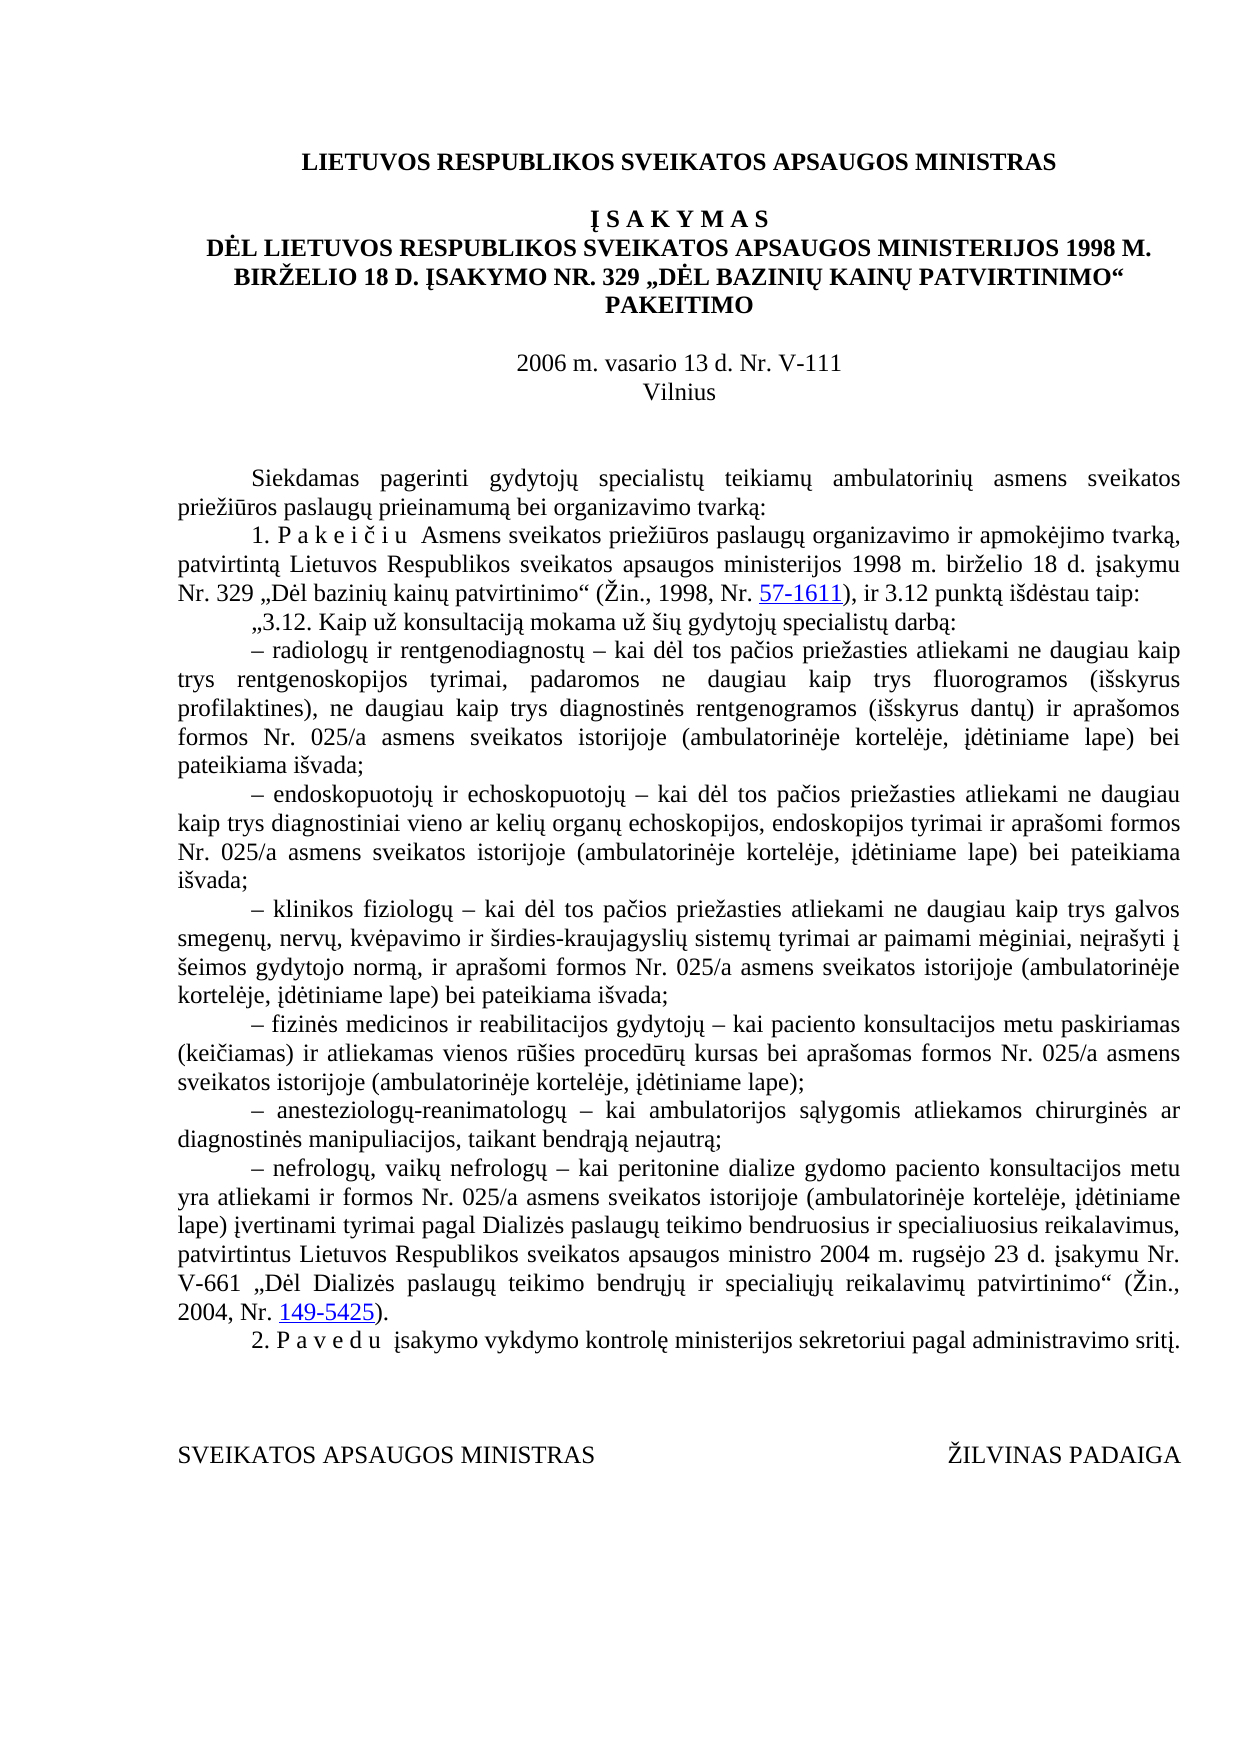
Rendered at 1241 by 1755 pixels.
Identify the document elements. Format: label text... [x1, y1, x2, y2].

text – fizinės medicinos ir reabilitacijos gydytojų – kai paciento konsultacijos metu paskiriamas (keičiamas) ir atliekamas vienos rūšies procedūrų kursas bei aprašomas formos Nr. 025/a asmens sveikatos istorijoje (ambulatorinėje kortelėje, įdėtiniame lape); [177, 1009, 1181, 1096]
text LIETUVOS RESPUBLIKOS SVEIKATOS APSAUGOS MINISTRAS [177, 147, 1181, 176]
text 1. Pakeičiu Asmens sveikatos priežiūros paslaugų organizavimo ir apmokėjimo tvarką, patvirtintą Lietuvos Respublikos sveikatos apsaugos ministerijos 1998 m. birželio 18 d. įsakymu Nr. 329 „Dėl bazinių kainų patvirtinimo“ (Žin., 1998, Nr. 57-1611), ir 3.12 punktą išdėstau taip: [177, 521, 1181, 607]
text Siekdamas pagerinti gydytojų specialistų teikiamų ambulatorinių asmens sveikatos priežiūros paslaugų prieinamumą bei organizavimo tvarką: [177, 463, 1181, 521]
text – nefrologų, vaikų nefrologų – kai peritonine dialize gydomo paciento konsultacijos metu yra atliekami ir formos Nr. 025/a asmens sveikatos istorijoje (ambulatorinėje kortelėje, įdėtiniame lape) įvertinami tyrimai pagal Dializės paslaugų teikimo bendruosius ir specialiuosius reikalavimus, patvirtintus Lietuvos Respublikos sveikatos apsaugos ministro 2004 m. rugsėjo 23 d. įsakymu Nr. V-661 „Dėl Dializės paslaugų teikimo bendrųjų ir specialiųjų reikalavimų patvirtinimo“ (Žin., 2004, Nr. 149-5425). [177, 1153, 1181, 1326]
text DĖL LIETUVOS RESPUBLIKOS SVEIKATOS APSAUGOS MINISTERIJOS 1998 M. BIRŽELIO 18 D. ĮSAKYMO NR. 329 „DĖL BAZINIŲ KAINŲ PATVIRTINIMO“ PAKEITIMO [177, 233, 1181, 319]
text 2006 m. vasario 13 d. Nr. V-111 [177, 348, 1181, 377]
text Į S A K Y M A S [177, 204, 1181, 233]
text – endoskopuotojų ir echoskopuotojų – kai dėl tos pačios priežasties atliekami ne daugiau kaip trys diagnostiniai vieno ar kelių organų echoskopijos, endoskopijos tyrimai ir aprašomi formos Nr. 025/a asmens sveikatos istorijoje (ambulatorinėje kortelėje, įdėtiniame lape) bei pateikiama išvada; [177, 779, 1181, 894]
text Vilnius [177, 377, 1181, 406]
text SVEIKATOS APSAUGOS MINISTRAS ŽILVINAS PADAIGA [177, 1441, 1181, 1469]
text – klinikos fiziologų – kai dėl tos pačios priežasties atliekami ne daugiau kaip trys galvos smegenų, nervų, kvėpavimo ir širdies-kraujagyslių sistemų tyrimai ar paimami mėginiai, neįrašyti į šeimos gydytojo normą, ir aprašomi formos Nr. 025/a asmens sveikatos istorijoje (ambulatorinėje kortelėje, įdėtiniame lape) bei pateikiama išvada; [177, 894, 1181, 1009]
text – radiologų ir rentgenodiagnostų – kai dėl tos pačios priežasties atliekami ne daugiau kaip trys rentgenoskopijos tyrimai, padaromos ne daugiau kaip trys fluorogramos (išskyrus profilaktines), ne daugiau kaip trys diagnostinės rentgenogramos (išskyrus dantų) ir aprašomos formos Nr. 025/a asmens sveikatos istorijoje (ambulatorinėje kortelėje, įdėtiniame lape) bei pateikiama išvada; [177, 636, 1181, 779]
text – anesteziologų-reanimatologų – kai ambulatorijos sąlygomis atliekamos chirurginės ar diagnostinės manipuliacijos, taikant bendrąją nejautrą; [177, 1096, 1181, 1153]
text 2. Pavedu įsakymo vykdymo kontrolę ministerijos sekretoriui pagal administravimo sritį. [177, 1326, 1181, 1354]
text „3.12. Kaip už konsultaciją mokama už šių gydytojų specialistų darbą: [177, 607, 1181, 636]
